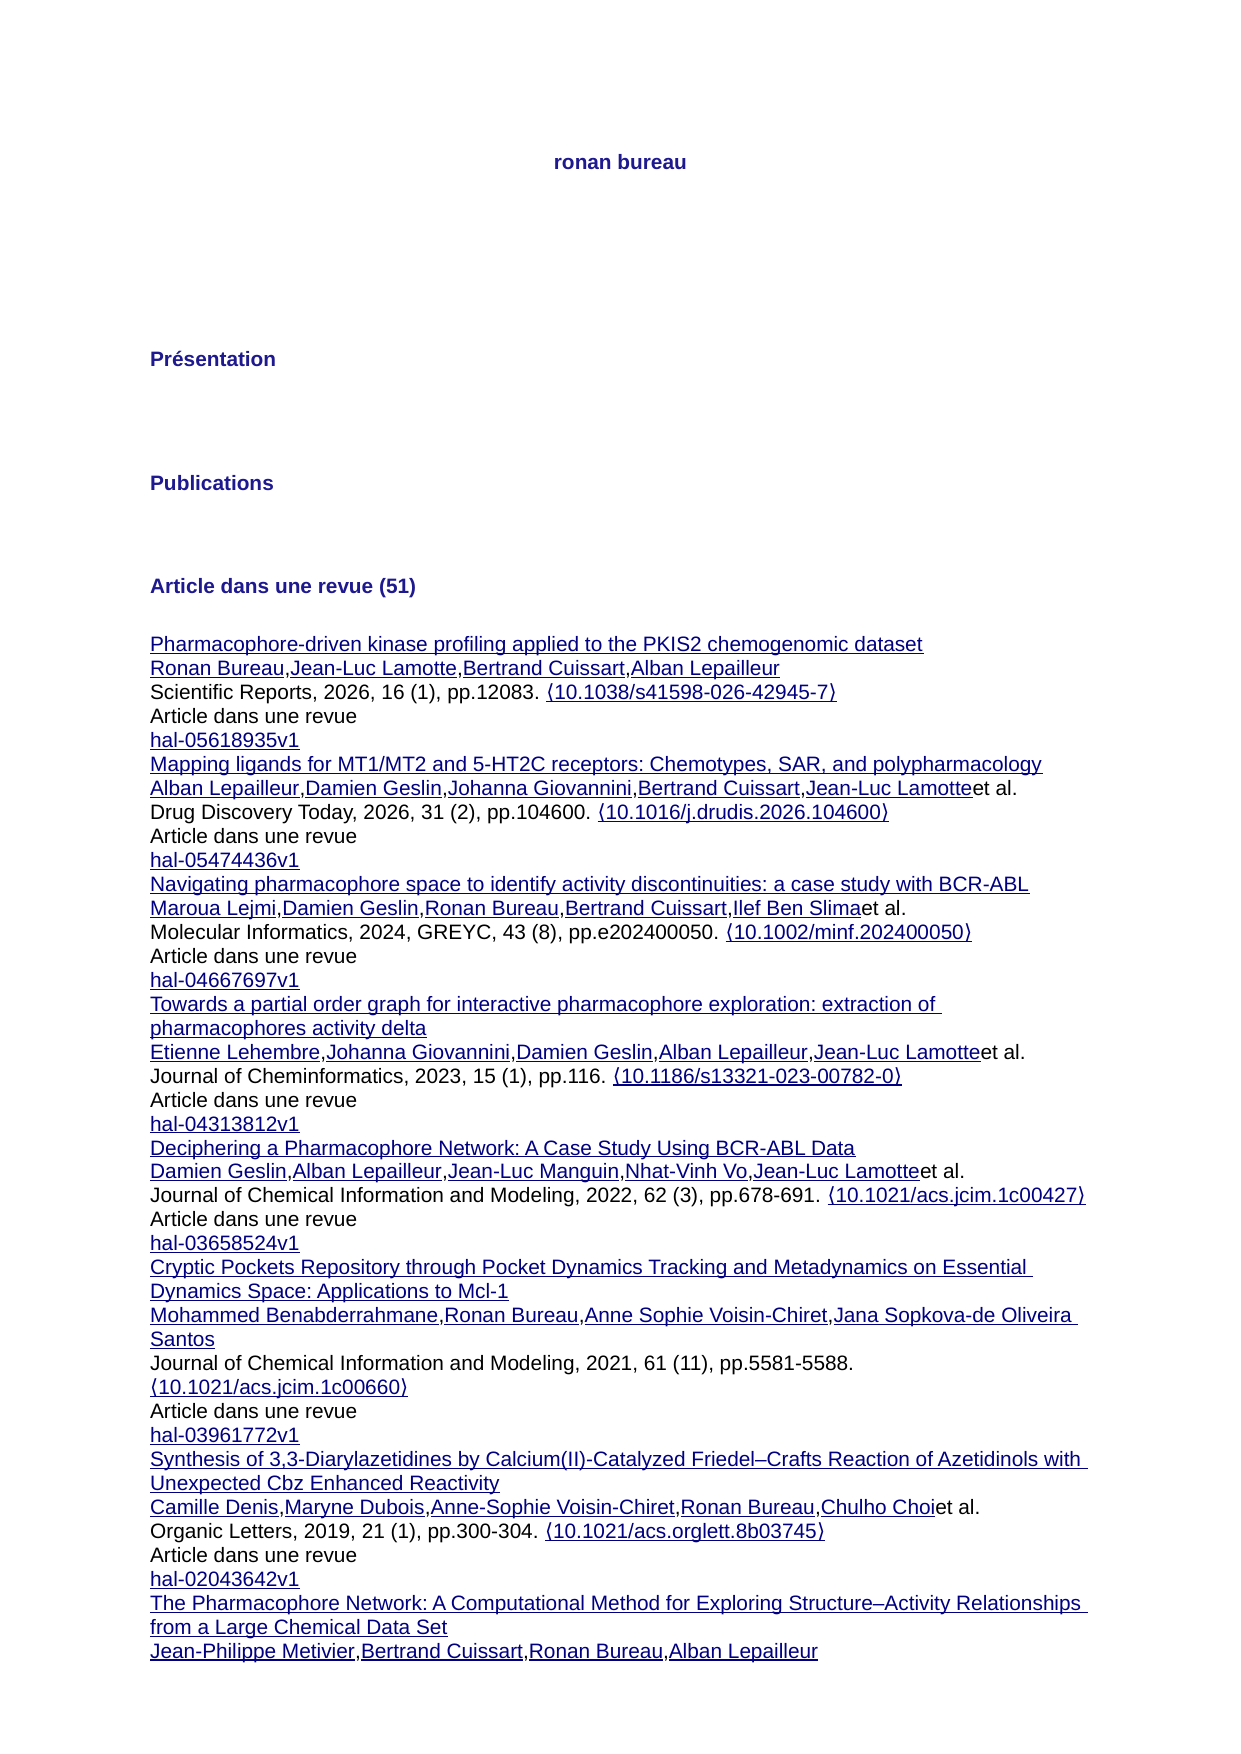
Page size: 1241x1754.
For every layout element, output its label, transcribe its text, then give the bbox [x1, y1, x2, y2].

table_cell The Pharmacophore Network: A Computational Method for Exploring Structure–Activity Relationships from a Large Chemical Data Set Jean-Philippe Metivier,Bertrand Cuissart,Ronan Bureau,Alban Lepailleur [150, 1591, 1090, 1662]
table_cell Cryptic Pockets Repository through Pocket Dynamics Tracking and Metadynamics on Essential Dynamics Space: Applications to Mcl-1 Mohammed Benabderrahmane,Ronan Bureau,Anne Sophie Voisin-Chiret,Jana Sopkova-de Oliveira Santos Journal of Chemical Information and Modeling, 2021, 61 (11), pp.5581-5588. ⟨10.1021/acs.jcim.1c00660⟩ Article dans une revue hal-03961772v1 [150, 1255, 1090, 1447]
table_cell Navigating pharmacophore space to identify activity discontinuities: a case study with BCR‐ABL Maroua Lejmi,Damien Geslin,Ronan Bureau,Bertrand Cuissart,Ilef Ben Slimaet al. Molecular Informatics, 2024, GREYC, 43 (8), pp.e202400050. ⟨10.1002/minf.202400050⟩ Article dans une revue hal-04667697v1 [150, 872, 1090, 992]
subtitle Article dans une revue (51) [150, 574, 1090, 598]
table_cell Towards a partial order graph for interactive pharmacophore exploration: extraction of pharmacophores activity delta Etienne Lehembre,Johanna Giovannini,Damien Geslin,Alban Lepailleur,Jean-Luc Lamotteet al. Journal of Cheminformatics, 2023, 15 (1), pp.116. ⟨10.1186/s13321-023-00782-0⟩ Article dans une revue hal-04313812v1 [150, 992, 1090, 1135]
table_header Pharmacophore-driven kinase profiling applied to the PKIS2 chemogenomic dataset Ronan Bureau,Jean-Luc Lamotte,Bertrand Cuissart,Alban Lepailleur Scientific Reports, 2026, 16 (1), pp.12083. ⟨10.1038/s41598-026-42945-7⟩ Article dans une revue hal-05618935v1 [150, 632, 1090, 752]
table_cell Deciphering a Pharmacophore Network: A Case Study Using BCR-ABL Data Damien Geslin,Alban Lepailleur,Jean-Luc Manguin,Nhat-Vinh Vo,Jean-Luc Lamotteet al. Journal of Chemical Information and Modeling, 2022, 62 (3), pp.678-691. ⟨10.1021/acs.jcim.1c00427⟩ Article dans une revue hal-03658524v1 [150, 1135, 1090, 1255]
subtitle Publications [150, 471, 1090, 495]
table_cell Synthesis of 3,3-Diarylazetidines by Calcium(II)-Catalyzed Friedel–Crafts Reaction of Azetidinols with Unexpected Cbz Enhanced Reactivity Camille Denis,Maryne Dubois,Anne-Sophie Voisin-Chiret,Ronan Bureau,Chulho Choiet al. Organic Letters, 2019, 21 (1), pp.300-304. ⟨10.1021/acs.orglett.8b03745⟩ Article dans une revue hal-02043642v1 [150, 1447, 1090, 1591]
subtitle Présentation [150, 347, 1090, 371]
subtitle ronan bureau [150, 150, 1090, 174]
table_cell Mapping ligands for MT1/MT2 and 5-HT2C receptors: Chemotypes, SAR, and polypharmacology Alban Lepailleur,Damien Geslin,Johanna Giovannini,Bertrand Cuissart,Jean-Luc Lamotteet al. Drug Discovery Today, 2026, 31 (2), pp.104600. ⟨10.1016/j.drudis.2026.104600⟩ Article dans une revue hal-05474436v1 [150, 752, 1090, 872]
